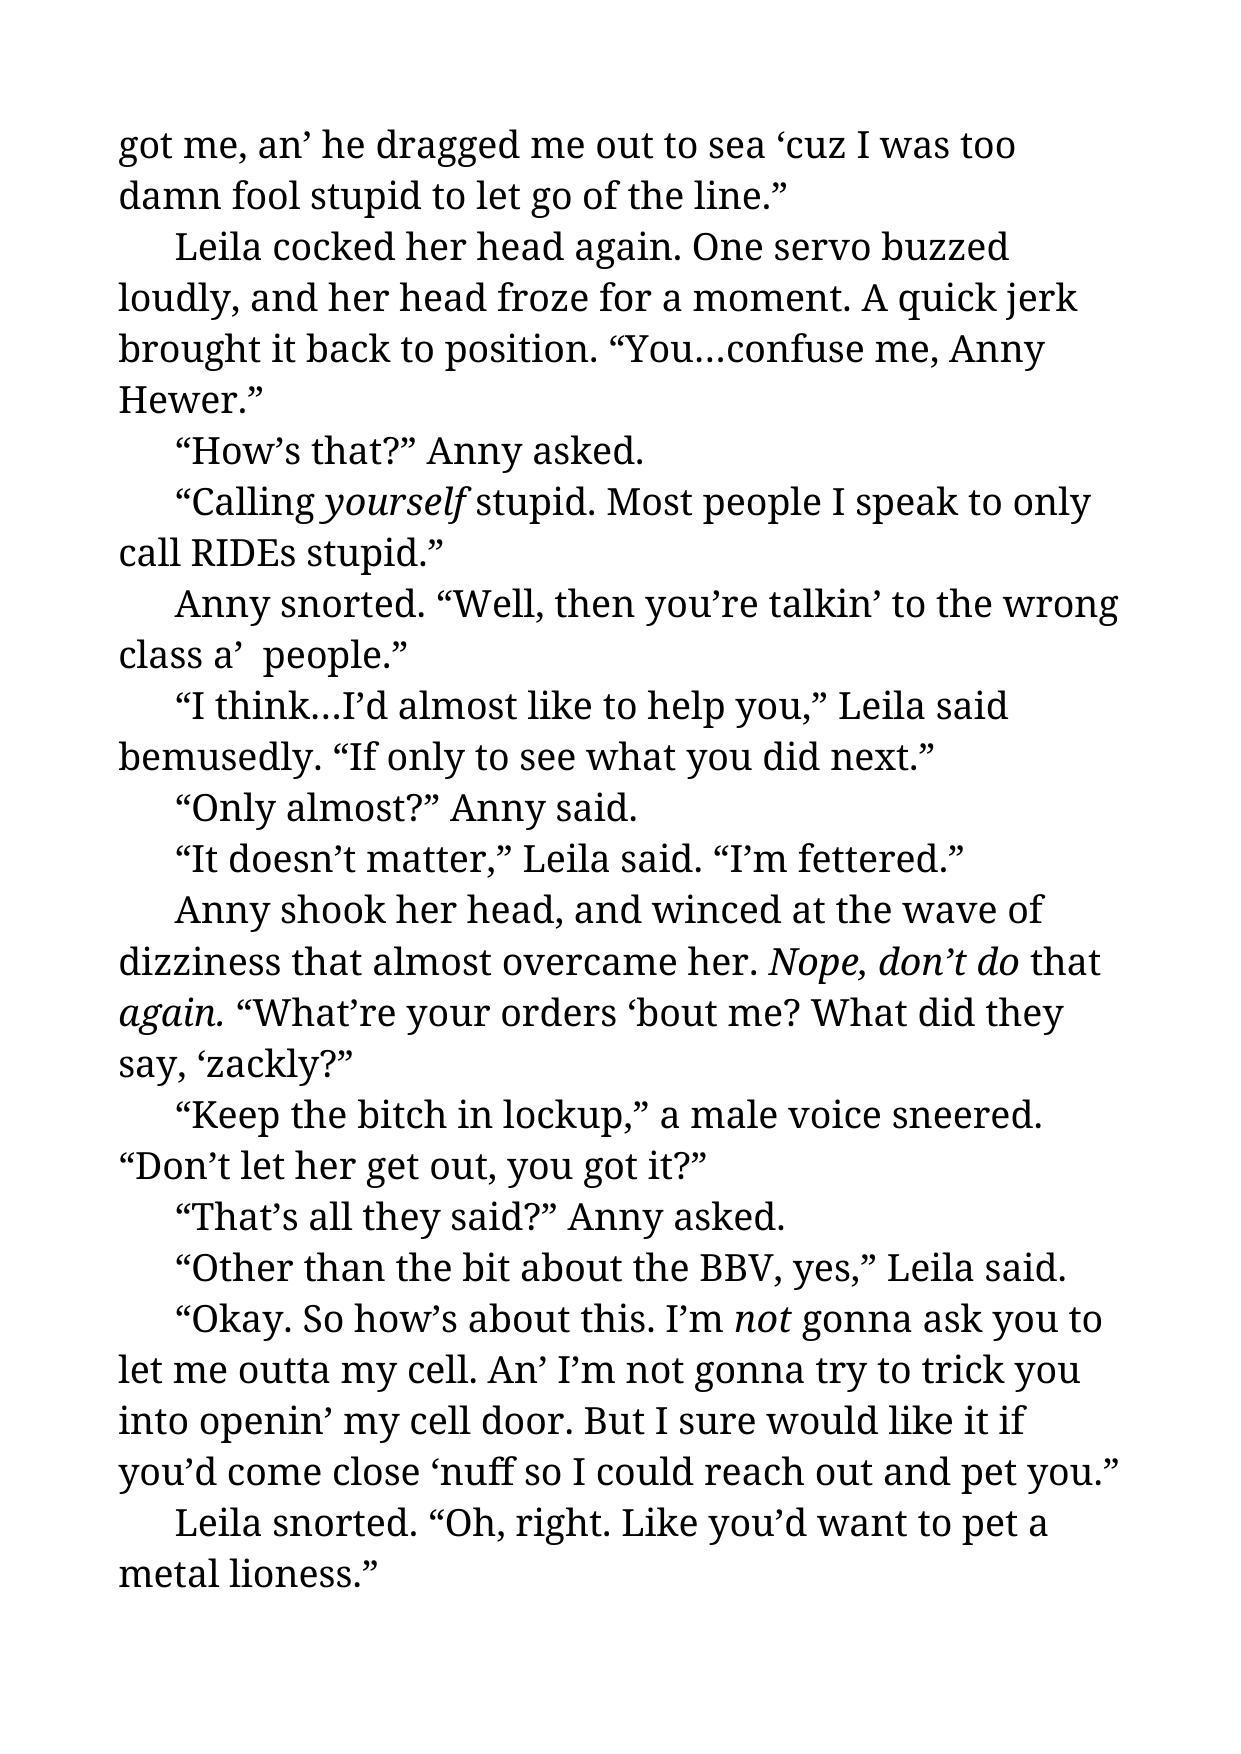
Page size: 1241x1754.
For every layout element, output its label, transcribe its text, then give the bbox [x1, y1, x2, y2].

text “Calling yourself stupid. Most people I speak to only call RIDEs stupid.” [118, 475, 1122, 577]
text “Keep the bitch in lockup,” a male voice sneered. “Don’t let her get out, you got it?” [118, 1088, 1122, 1190]
text “Okay. So how’s about this. I’m not gonna ask you to let me outta my cell. An’ I’m not gonna try to trick you into openin’ my cell door. But I sure would like it if you’d come close ‘nuff so I could reach out and pet you.” [118, 1292, 1122, 1496]
text “Only almost?” Anny said. [118, 782, 1122, 833]
text “I think…I’d almost like to help you,” Leila said bemusedly. “If only to see what you did next.” [118, 679, 1122, 782]
text Anny snorted. “Well, then you’re talkin’ to the wrong class a’ people.” [118, 577, 1122, 679]
text “That’s all they said?” Anny asked. [118, 1190, 1122, 1241]
text got me, an’ he dragged me out to sea ‘cuz I was too damn fool stupid to let go of the line.” [118, 118, 1122, 220]
text “How’s that?” Anny asked. [118, 424, 1122, 475]
text Anny shook her head, and winced at the wave of dizziness that almost overcame her. Nope, don’t do that again. “What’re your orders ‘bout me? What did they say, ‘zackly?” [118, 884, 1122, 1088]
text Leila snorted. “Oh, right. Like you’d want to pet a metal lioness.” [118, 1496, 1122, 1598]
text Leila cocked her head again. One servo buzzed loudly, and her head froze for a moment. A quick jerk brought it back to position. “You…confuse me, Anny Hewer.” [118, 220, 1122, 424]
text “It doesn’t matter,” Leila said. “I’m fettered.” [118, 833, 1122, 884]
text “Other than the bit about the BBV, yes,” Leila said. [118, 1241, 1122, 1292]
